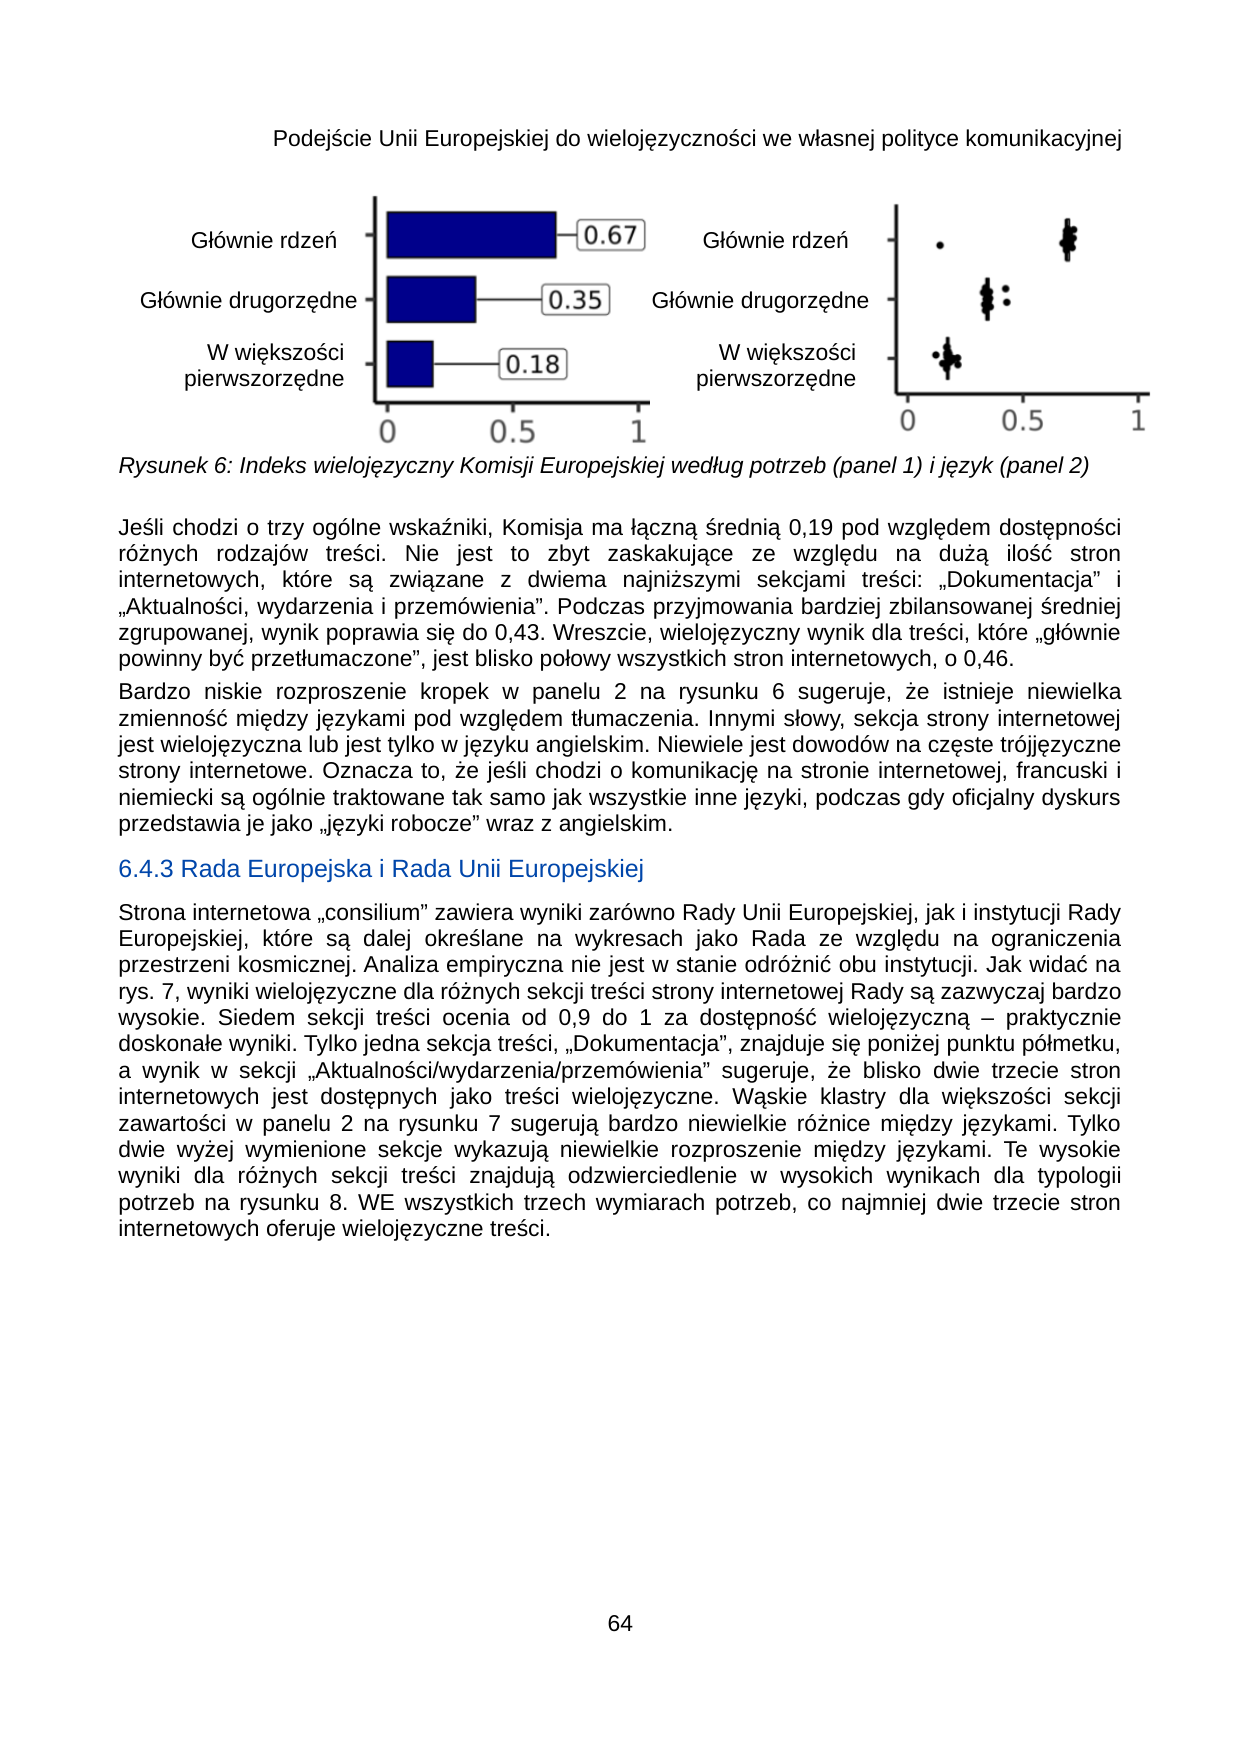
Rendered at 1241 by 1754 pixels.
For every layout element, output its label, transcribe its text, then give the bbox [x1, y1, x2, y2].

picture [882, 195, 1153, 435]
picture [364, 186, 650, 452]
text Bardzo niskie rozproszenie kropek w panelu 2 na rysunku 6 sugeruje, że istnieje niewielka zmienność między językami pod względem tłumaczenia. Innymi słowy, sekcja strony internetowej jest wielojęzyczna lub jest tylko w języku angielskim. Niewiele jest dowodów na częste trójjęzyczne strony internetowe. Oznacza to, że jeśli chodzi o komunikację na stronie internetowej, francuski i niemiecki są ogólnie traktowane tak samo jak wszystkie inne języki, podczas gdy oficjalny dyskurs przedstawia je jako „języki robocze” wraz z angielskim. [118, 678, 1122, 836]
text Jeśli chodzi o trzy ogólne wskaźniki, Komisja ma łączną średnią 0,19 pod względem dostępności różnych rodzajów treści. Nie jest to zbyt zaskakujące ze względu na dużą ilość stron internetowych, które są związane z dwiema najniższymi sekcjami treści: „Dokumentacja” i „Aktualności, wydarzenia i przemówienia”. Podczas przyjmowania bardziej zbilansowanej średniej zgrupowanej, wynik poprawia się do 0,43. Wreszcie, wielojęzyczny wynik dla treści, które „głównie powinny być przetłumaczone”, jest blisko połowy wszystkich stron internetowych, o 0,46. [118, 514, 1122, 672]
subtitle 6.4.3 Rada Europejska i Rada Unii Europejskiej [118, 854, 1122, 883]
text Rysunek 6: Indeks wielojęzyczny Komisji Europejskiej według potrzeb (panel 1) i język (panel 2) [118, 199, 1124, 478]
text Strona internetowa „consilium” zawiera wyniki zarówno Rady Unii Europejskiej, jak i instytucji Rady Europejskiej, które są dalej określane na wykresach jako Rada ze względu na ograniczenia przestrzeni kosmicznej. Analiza empiryczna nie jest w stanie odróżnić obu instytucji. Jak widać na rys. 7, wyniki wielojęzyczne dla różnych sekcji treści strony internetowej Rady są zazwyczaj bardzo wysokie. Siedem sekcji treści ocenia od 0,9 do 1 za dostępność wielojęzyczną – praktycznie doskonałe wyniki. Tylko jedna sekcja treści, „Dokumentacja”, znajduje się poniżej punktu półmetku, a wynik w sekcji „Aktualności/wydarzenia/przemówienia” sugeruje, że blisko dwie trzecie stron internetowych jest dostępnych jako treści wielojęzyczne. Wąskie klastry dla większości sekcji zawartości w panelu 2 na rysunku 7 sugerują bardzo niewielkie różnice między językami. Tylko dwie wyżej wymienione sekcje wykazują niewielkie rozproszenie między językami. Te wysokie wyniki dla różnych sekcji treści znajdują odzwierciedlenie w wysokich wynikach dla typologii potrzeb na rysunku 8. WE wszystkich trzech wymiarach potrzeb, co najmniej dwie trzecie stron internetowych oferuje wielojęzyczne treści. [118, 899, 1122, 1241]
